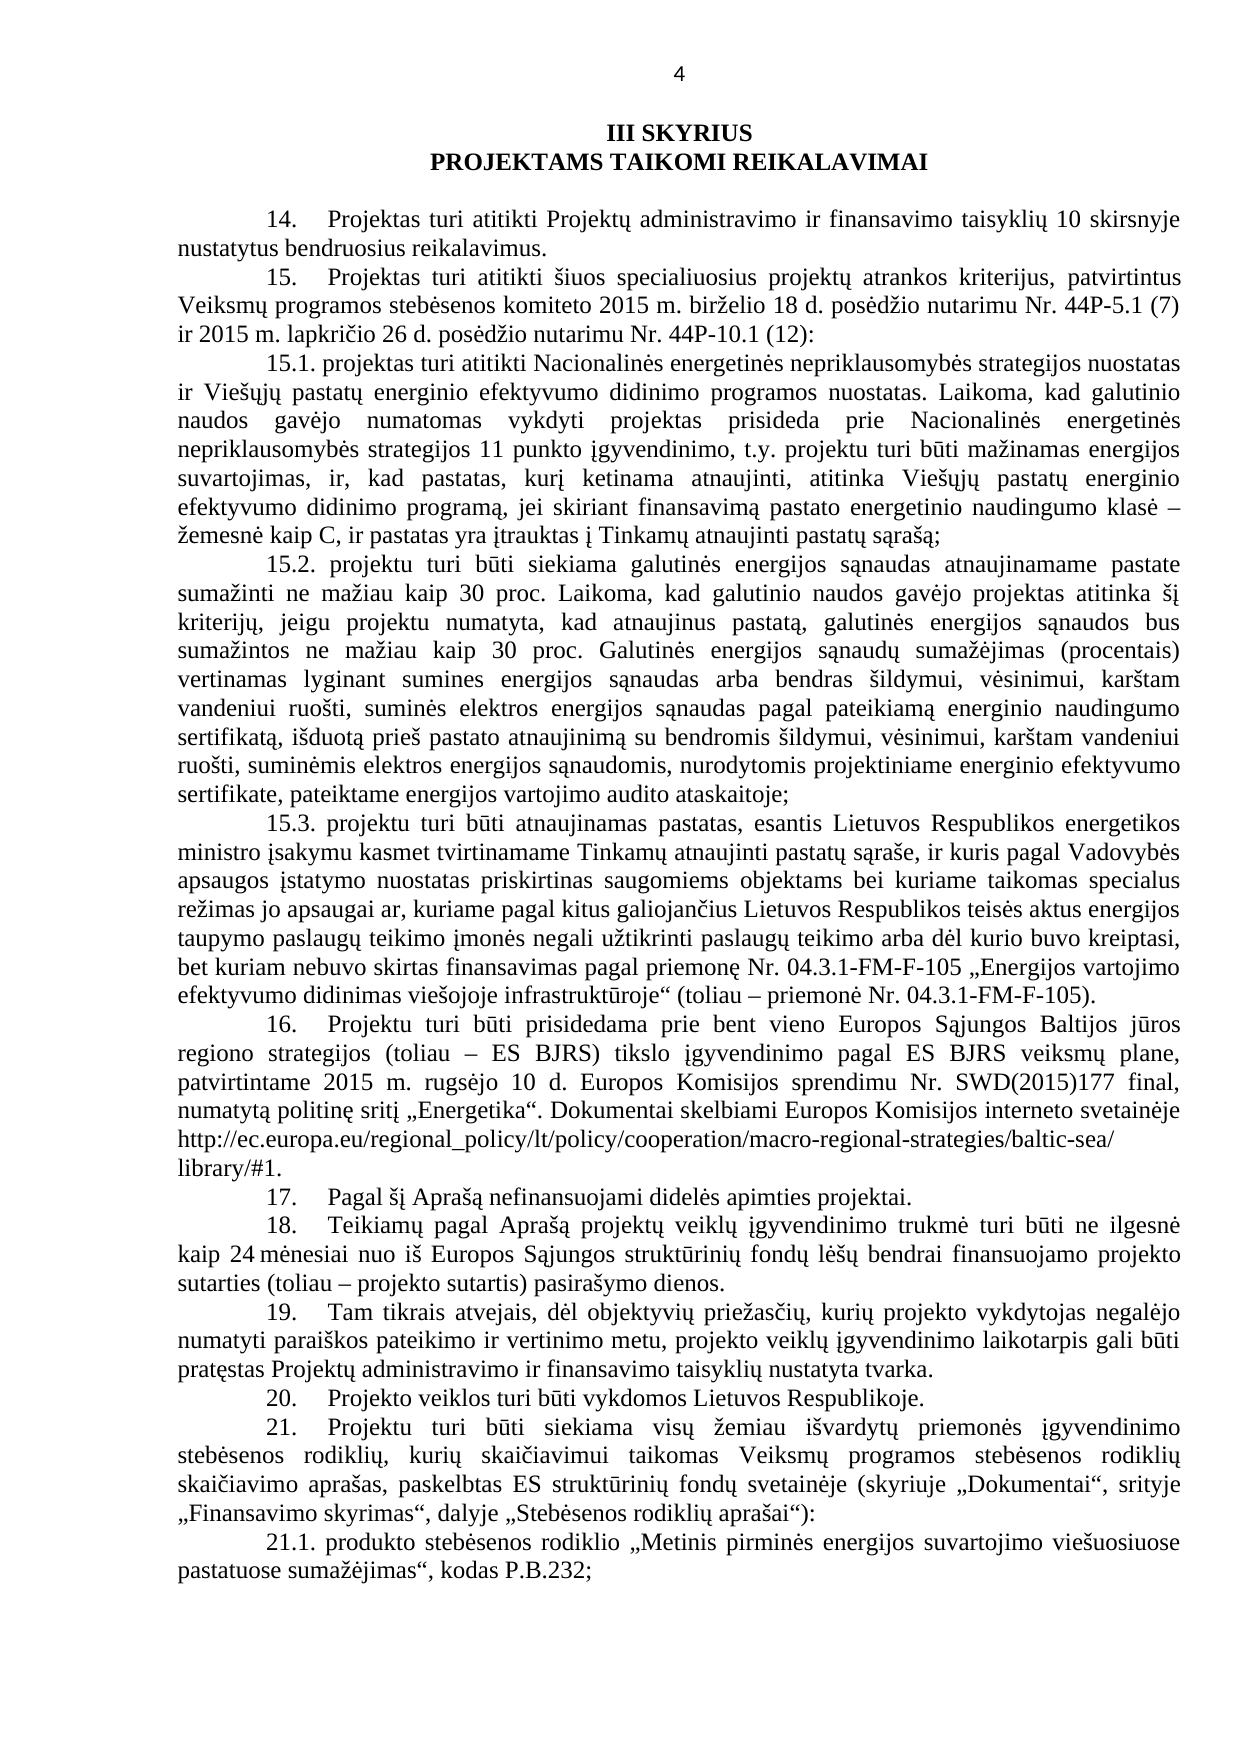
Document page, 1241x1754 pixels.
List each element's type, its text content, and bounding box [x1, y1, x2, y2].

text 18. Teikiamų pagal Aprašą projektų veiklų įgyvendinimo trukmė turi būti ne ilgesnė kaip 24 mėnesiai nuo iš Europos Sąjungos struktūrinių fondų lėšų bendrai finansuojamo projekto sutarties (toliau – projekto sutartis) pasirašymo dienos. [177, 1211, 1181, 1297]
text 15.2. projektu turi būti siekiama galutinės energijos sąnaudas atnaujinamame pastate sumažinti ne mažiau kaip 30 proc. Laikoma, kad galutinio naudos gavėjo projektas atitinka šį kriterijų, jeigu projektu numatyta, kad atnaujinus pastatą, galutinės energijos sąnaudos bus sumažintos ne mažiau kaip 30 proc. Galutinės energijos sąnaudų sumažėjimas (procentais) vertinamas lyginant sumines energijos sąnaudas arba bendras šildymui, vėsinimui, karštam vandeniui ruošti, suminės elektros energijos sąnaudas pagal pateikiamą energinio naudingumo sertifikatą, išduotą prieš pastato atnaujinimą su bendromis šildymui, vėsinimui, karštam vandeniui ruošti, suminėmis elektros energijos sąnaudomis, nurodytomis projektiniame energinio efektyvumo sertifikate, pateiktame energijos vartojimo audito ataskaitoje; [177, 549, 1181, 808]
text 16. Projektu turi būti prisidedama prie bent vieno Europos Sąjungos Baltijos jūros regiono strategijos (toliau – ES BJRS) tikslo įgyvendinimo pagal ES BJRS veiksmų plane, patvirtintame 2015 m. rugsėjo 10 d. Europos Komisijos sprendimu Nr. SWD(2015)177 final, numatytą politinę sritį „Energetika“. Dokumentai skelbiami Europos Komisijos interneto svetainėje http://ec.europa.eu/regional_policy/lt/policy/cooperation/macro-regional-strategies/baltic-sea/library/#1. [177, 1009, 1181, 1182]
text 17. Pagal šį Aprašą nefinansuojami didelės apimties projektai. [177, 1182, 1181, 1211]
text 14. Projektas turi atitikti Projektų administravimo ir finansavimo taisyklių 10 skirsnyje nustatytus bendruosius reikalavimus. [177, 204, 1181, 262]
text 15.1. projektas turi atitikti Nacionalinės energetinės nepriklausomybės strategijos nuostatas ir Viešųjų pastatų energinio efektyvumo didinimo programos nuostatas. Laikoma, kad galutinio naudos gavėjo numatomas vykdyti projektas prisideda prie Nacionalinės energetinės nepriklausomybės strategijos 11 punkto įgyvendinimo, t.y. projektu turi būti mažinamas energijos suvartojimas, ir, kad pastatas, kurį ketinama atnaujinti, atitinka Viešųjų pastatų energinio efektyvumo didinimo programą, jei skiriant finansavimą pastato energetinio naudingumo klasė – žemesnė kaip C, ir pastatas yra įtrauktas į Tinkamų atnaujinti pastatų sąrašą; [177, 348, 1181, 549]
text 20. Projekto veiklos turi būti vykdomos Lietuvos Respublikoje. [177, 1383, 1181, 1412]
text 15. Projektas turi atitikti šiuos specialiuosius projektų atrankos kriterijus, patvirtintus Veiksmų programos stebėsenos komiteto 2015 m. birželio 18 d. posėdžio nutarimu Nr. 44P-5.1 (7) ir 2015 m. lapkričio 26 d. posėdžio nutarimu Nr. 44P-10.1 (12): [177, 262, 1181, 348]
text 21.1. produkto stebėsenos rodiklio „Metinis pirminės energijos suvartojimo viešuosiuose pastatuose sumažėjimas“, kodas P.B.232; [177, 1527, 1181, 1584]
text III SKYRIUS [177, 118, 1181, 147]
text 19. Tam tikrais atvejais, dėl objektyvių priežasčių, kurių projekto vykdytojas negalėjo numatyti paraiškos pateikimo ir vertinimo metu, projekto veiklų įgyvendinimo laikotarpis gali būti pratęstas Projektų administravimo ir finansavimo taisyklių nustatyta tvarka. [177, 1297, 1181, 1383]
text 15.3. projektu turi būti atnaujinamas pastatas, esantis Lietuvos Respublikos energetikos ministro įsakymu kasmet tvirtinamame Tinkamų atnaujinti pastatų sąraše, ir kuris pagal Vadovybės apsaugos įstatymo nuostatas priskirtinas saugomiems objektams bei kuriame taikomas specialus režimas jo apsaugai ar, kuriame pagal kitus galiojančius Lietuvos Respublikos teisės aktus energijos taupymo paslaugų teikimo įmonės negali užtikrinti paslaugų teikimo arba dėl kurio buvo kreiptasi, bet kuriam nebuvo skirtas finansavimas pagal priemonę Nr. 04.3.1-FM-F-105 „Energijos vartojimo efektyvumo didinimas viešojoje infrastruktūroje“ (toliau – priemonė Nr. 04.3.1-FM-F-105). [177, 808, 1181, 1009]
text 21. Projektu turi būti siekiama visų žemiau išvardytų priemonės įgyvendinimo stebėsenos rodiklių, kurių skaičiavimui taikomas Veiksmų programos stebėsenos rodiklių skaičiavimo aprašas, paskelbtas ES struktūrinių fondų svetainėje (skyriuje „Dokumentai“, srityje „Finansavimo skyrimas“, dalyje „Stebėsenos rodiklių aprašai“): [177, 1412, 1181, 1527]
text PROJEKTAMS TAIKOMI REIKALAVIMAI [177, 147, 1181, 176]
